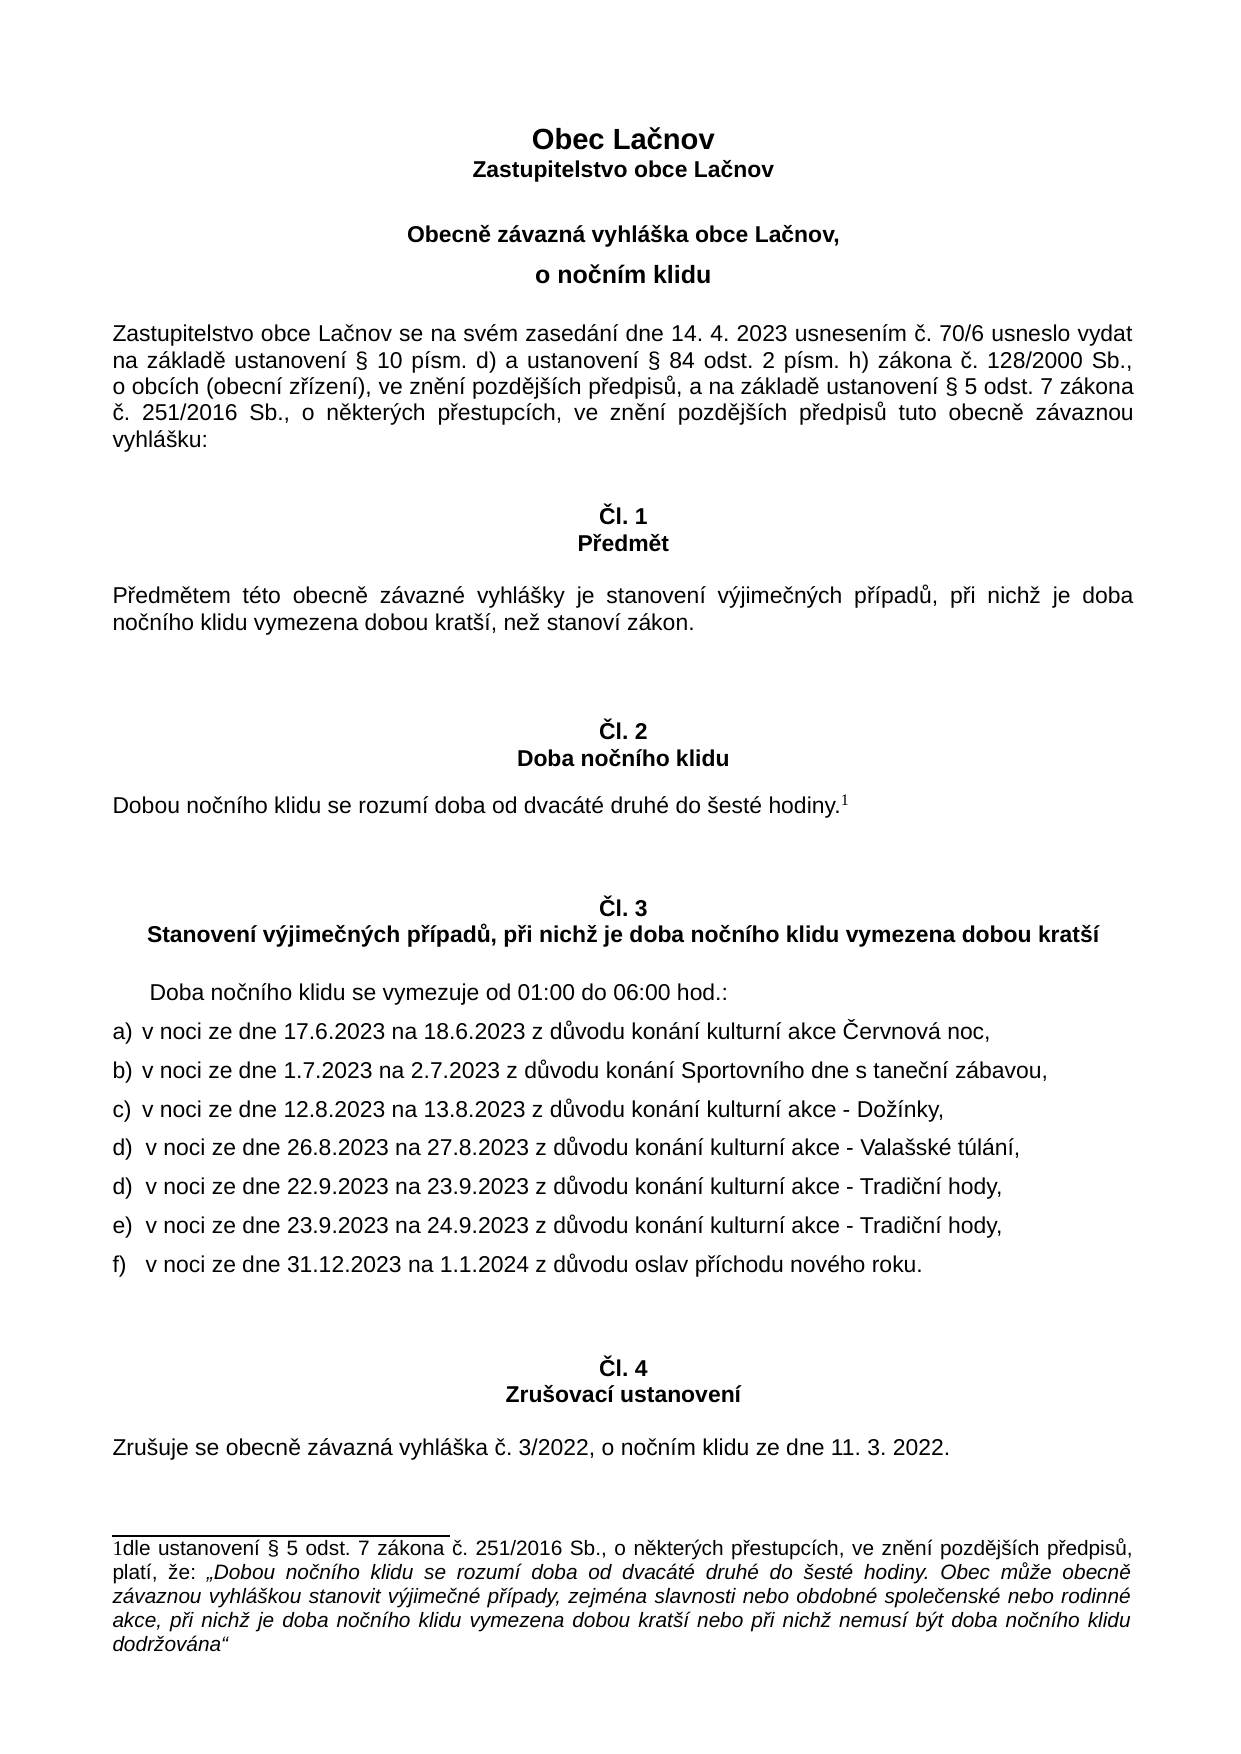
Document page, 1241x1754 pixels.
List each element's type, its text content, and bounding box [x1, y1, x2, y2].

text b) v noci ze dne 1.7.2023 na 2.7.2023 z důvodu konání Sportovního dne s taneční zábavou, [112, 1057, 1134, 1083]
text f) v noci ze dne 31.12.2023 na 1.1.2024 z důvodu oslav příchodu nového roku. [112, 1251, 1134, 1277]
text Čl. 3 [112, 894, 1134, 921]
text a) v noci ze dne 17.6.2023 na 18.6.2023 z důvodu konání kulturní akce Červnová noc, [112, 1018, 1134, 1044]
text Doba nočního klidu se vymezuje od 01:00 do 06:00 hod.: [112, 979, 1134, 1005]
text Čl. 2 [112, 718, 1134, 744]
text Předmětem této obecně závazné vyhlášky je stanovení výjimečných případů, při nichž je doba nočního klidu vymezena dobou kratší, než stanoví zákon. [112, 582, 1134, 635]
text Obec Lačnov [112, 122, 1134, 156]
text Čl. 4 [112, 1355, 1134, 1381]
text Předmět [112, 530, 1134, 556]
text Zrušovací ustanovení [112, 1381, 1134, 1408]
text Zastupitelstvo obce Lačnov [112, 156, 1134, 182]
text e) v noci ze dne 23.9.2023 na 24.9.2023 z důvodu konání kulturní akce - Tradiční hody, [112, 1212, 1134, 1238]
text Zrušuje se obecně závazná vyhláška č. 3/2022, o nočním klidu ze dne 11. 3. 2022. [112, 1434, 1134, 1460]
text Doba nočního klidu [112, 744, 1134, 771]
text d) v noci ze dne 26.8.2023 na 27.8.2023 z důvodu konání kulturní akce - Valašské túlání, [112, 1134, 1134, 1161]
text Obecně závazná vyhláška obce Lačnov, [112, 221, 1134, 247]
text Dobou nočního klidu se rozumí doba od dvacáté druhé do šesté hodiny. [112, 790, 1134, 819]
text Čl. 1 [112, 503, 1134, 530]
text Stanovení výjimečných případů, při nichž je doba nočního klidu vymezena dobou kratší [112, 921, 1134, 947]
text o nočním klidu [112, 260, 1134, 288]
text d) v noci ze dne 22.9.2023 na 23.9.2023 z důvodu konání kulturní akce - Tradiční hody, [112, 1173, 1134, 1199]
text c) v noci ze dne 12.8.2023 na 13.8.2023 z důvodu konání kulturní akce - Dožínky, [112, 1096, 1134, 1122]
text Zastupitelstvo obce Lačnov se na svém zasedání dne 14. 4. 2023 usnesením č. 70/6 usneslo vydat na základě ustanovení § 10 písm. d) a ustanovení § 84 odst. 2 písm. h) zákona č. 128/2000 Sb., o obcích (obecní zřízení), ve znění pozdějších předpisů, a na základě ustanovení § 5 odst. 7 zákona č. 251/2016 Sb., o některých přestupcích, ve znění pozdějších předpisů tuto obecně závaznou vyhlášku: [112, 320, 1134, 452]
text dle ustanovení § 5 odst. 7 zákona č. 251/2016 Sb., o některých přestupcích, ve znění pozdějších předpisů, platí, že: „Dobou nočního klidu se rozumí doba od dvacáté druhé do šesté hodiny. Obec může obecně závaznou vyhláškou stanovit výjimečné případy, zejména slavnosti nebo obdobné společenské nebo rodinné akce, při nichž je doba nočního klidu vymezena dobou kratší nebo při nichž nemusí být doba nočního klidu dodržována“ [112, 1536, 1134, 1656]
